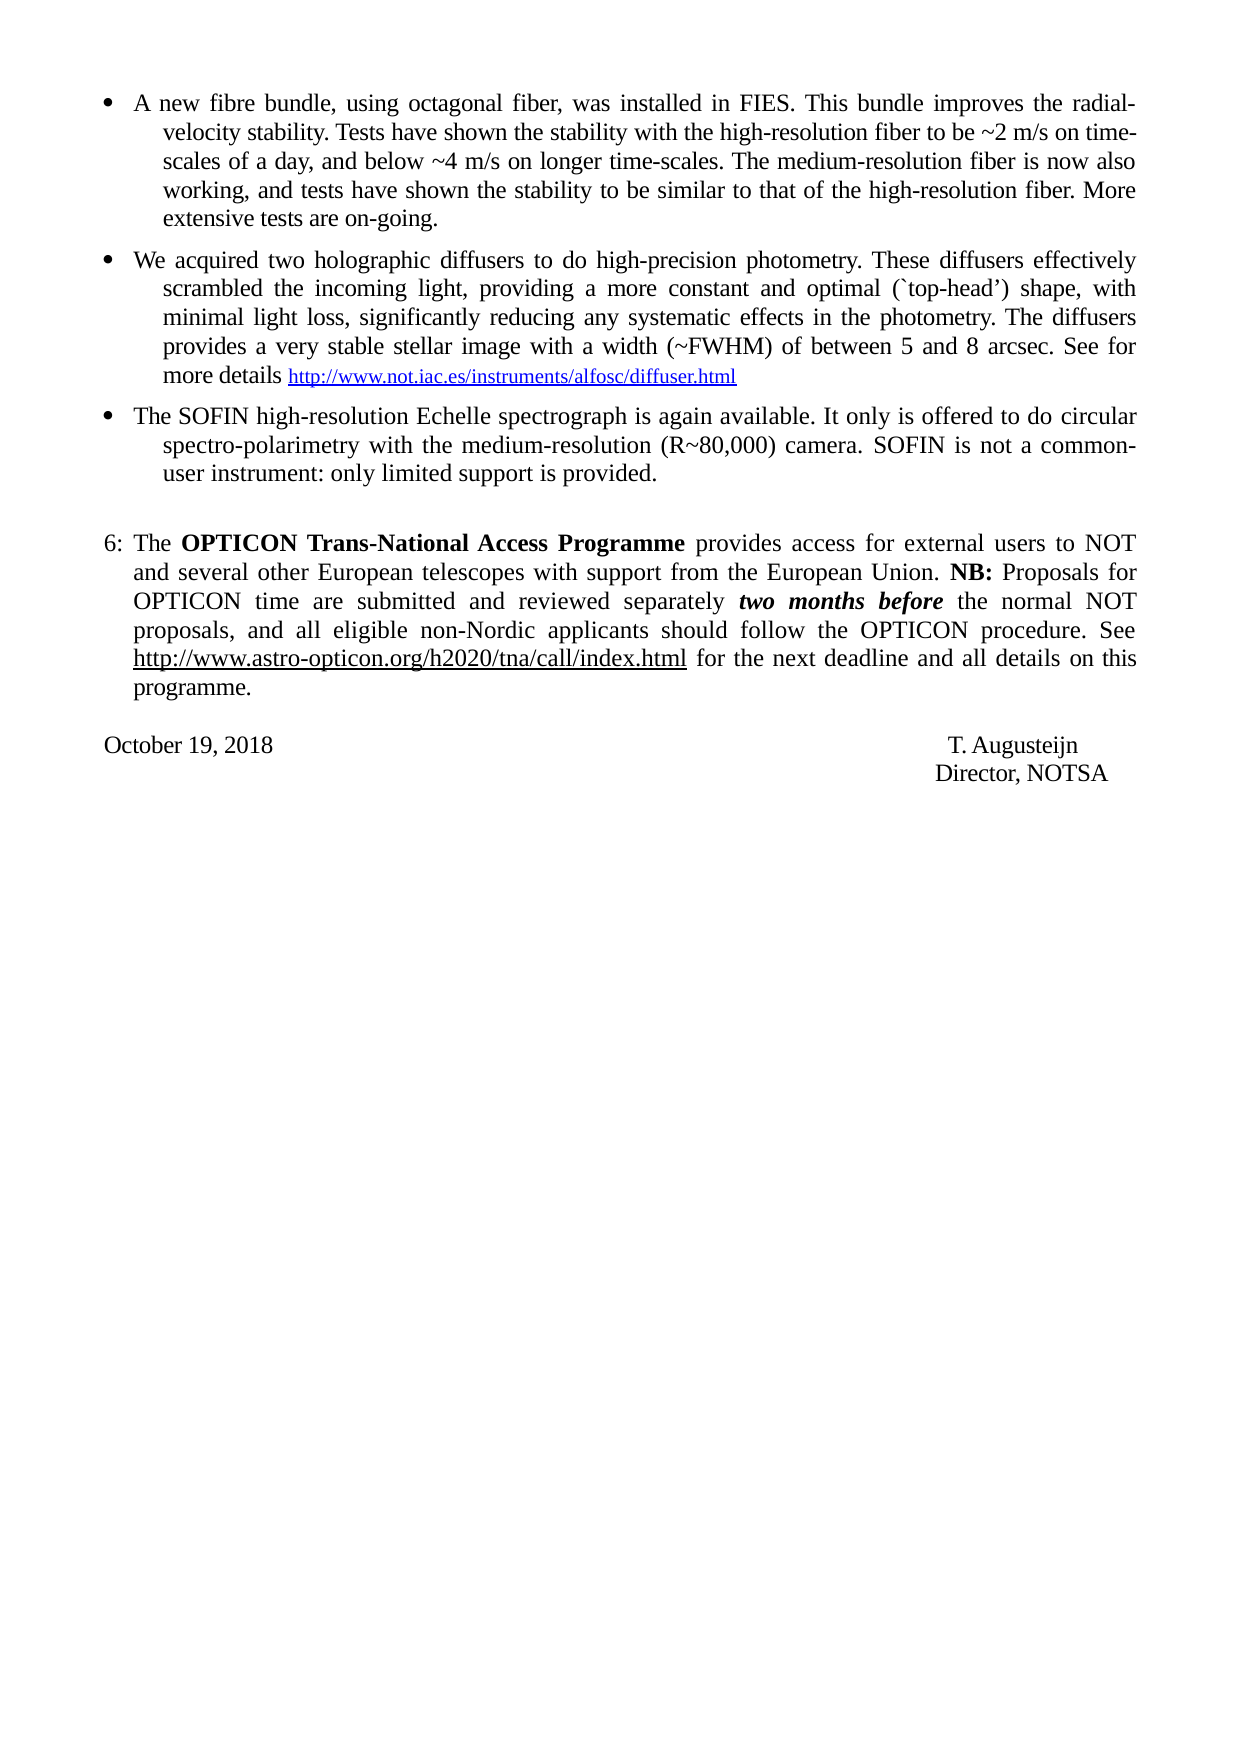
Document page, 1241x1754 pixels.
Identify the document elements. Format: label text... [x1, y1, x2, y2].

text  The SOFIN high-resolution Echelle spectrograph is again available. It only is offered to do circular spectro-polarimetry with the medium-resolution (R~80,000) camera. SOFIN is not a common-user instrument: only limited support is provided. [103, 401, 1137, 487]
text  We acquired two holographic diffusers to do high-precision photometry. These diffusers effectively scrambled the incoming light, providing a more constant and optimal (`top-head’) shape, with minimal light loss, significantly reducing any systematic effects in the photometry. The diffusers provides a very stable stellar image with a width (~FWHM) of between 5 and 8 arcsec. See for more details http://www.not.iac.es/instruments/alfosc/diffuser.html [103, 245, 1137, 388]
subtitle October 19, 2018 T. Augusteijn [103, 730, 1137, 758]
text 6: The OPTICON Trans-National Access Programme provides access for external users to NOT and several other European telescopes with support from the European Union. NB: Proposals for OPTICON time are submitted and reviewed separately two months before the normal NOT proposals, and all eligible non-Nordic applicants should follow the OPTICON procedure. See http://www.astro-opticon.org/h2020/tna/call/index.html for the next deadline and all details on this programme. [103, 528, 1137, 701]
subtitle Director, NOTSA [103, 758, 1137, 787]
text  A new fibre bundle, using octagonal fiber, was installed in FIES. This bundle improves the radial-velocity stability. Tests have shown the stability with the high-resolution fiber to be ~2 m/s on time-scales of a day, and below ~4 m/s on longer time-scales. The medium-resolution fiber is now also working, and tests have shown the stability to be similar to that of the high-resolution fiber. More extensive tests are on-going. [103, 88, 1137, 232]
